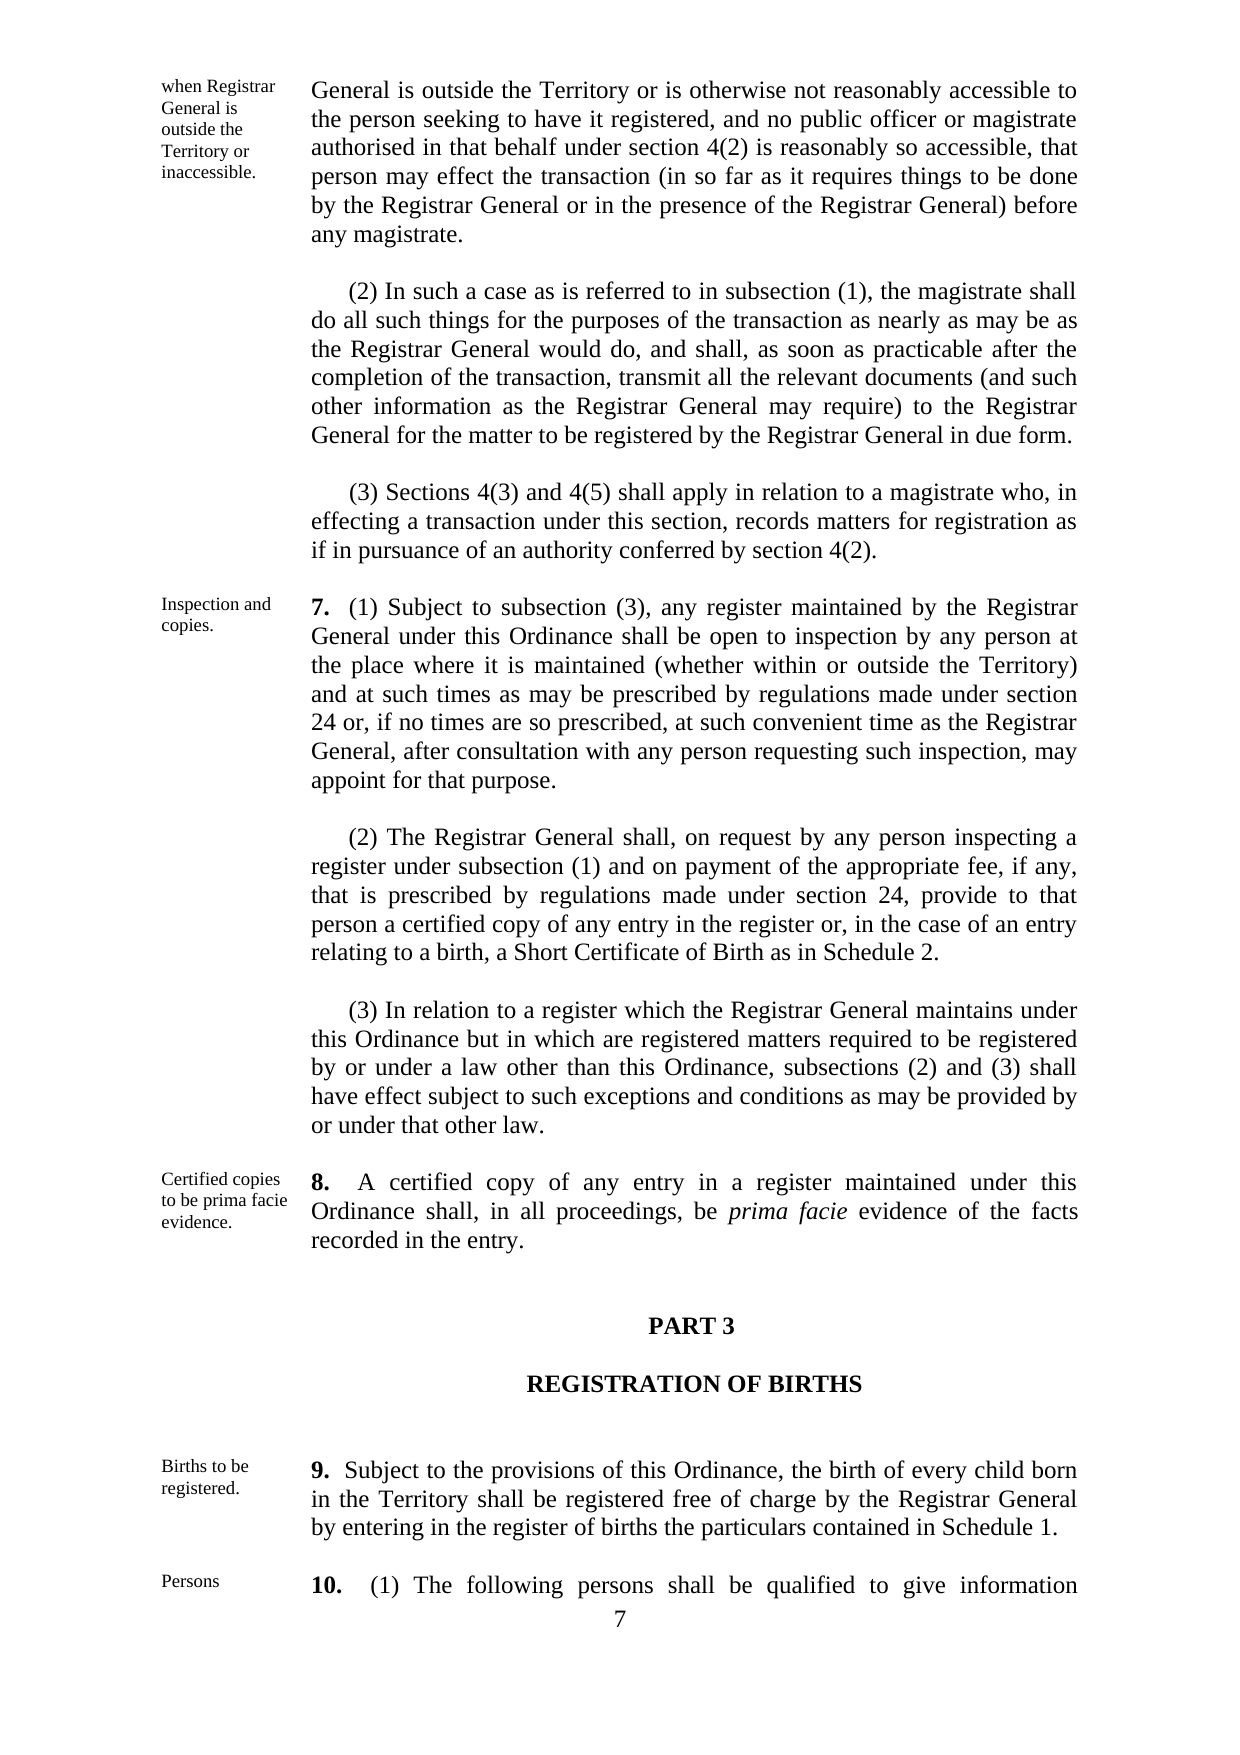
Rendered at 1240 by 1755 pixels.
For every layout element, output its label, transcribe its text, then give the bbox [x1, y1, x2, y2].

table_cell Births to be registered. [150, 1455, 301, 1570]
table_cell PART 3 REGISTRATION OF BIRTHS [301, 1283, 1089, 1455]
table_cell General is outside the Territory or is otherwise not reasonably accessible to the person seeking to have it registered, and no public officer or magistrate authorised in that behalf under section 4(2) is reasonably so accessible, that person may effect the transaction (in so far as it requires things to be done by the Registrar General or in the presence of the Registrar General) before any magistrate. (2) In such a case as is referred to in subsection (1), the magistrate shall do all such things for the purposes of the transaction as nearly as may be as the Registrar General would do, and shall, as soon as practicable after the completion of the transaction, transmit all the relevant documents (and such other information as the Registrar General may require) to the Registrar General for the matter to be registered by the Registrar General in due form. (3) Sections 4(3) and 4(5) shall apply in relation to a magistrate who, in effecting a transaction under this section, records matters for registration as if in pursuance of an authority conferred by section 4(2). [301, 75, 1089, 592]
table_cell 8. A certified copy of any entry in a register maintained under this Ordinance shall, in all proceedings, be prima facie evidence of the facts recorded in the entry. [301, 1168, 1089, 1282]
table_cell 7. (1) Subject to subsection (3), any register maintained by the Registrar General under this Ordinance shall be open to inspection by any person at the place where it is maintained (whether within or outside the Territory) and at such times as may be prescribed by regulations made under section 24 or, if no times are so prescribed, at such convenient time as the Registrar General, after consultation with any person requesting such inspection, may appoint for that purpose. (2) The Registrar General shall, on request by any person inspecting a register under subsection (1) and on payment of the appropriate fee, if any, that is prescribed by regulations made under section 24, provide to that person a certified copy of any entry in the register or, in the case of an entry relating to a birth, a Short Certificate of Birth as in Schedule 2. (3) In relation to a register which the Registrar General maintains under this Ordinance but in which are registered matters required to be registered by or under a law other than this Ordinance, subsections (2) and (3) shall have effect subject to such exceptions and conditions as may be provided by or under that other law. [301, 593, 1089, 1167]
table_cell 10. (1) The following persons shall be qualified to give information [301, 1570, 1089, 1604]
table_cell [150, 1283, 301, 1455]
table_cell Inspection and copies. [150, 593, 301, 1167]
table_cell when Registrar General is outside the Territory or inaccessible. [150, 75, 301, 592]
table_cell Persons [150, 1570, 301, 1604]
table_cell 9. Subject to the provisions of this Ordinance, the birth of every child born in the Territory shall be registered free of charge by the Registrar General by entering in the register of births the particulars contained in Schedule 1. [301, 1455, 1089, 1570]
table_cell Certified copies to be prima facie evidence. [150, 1168, 301, 1282]
